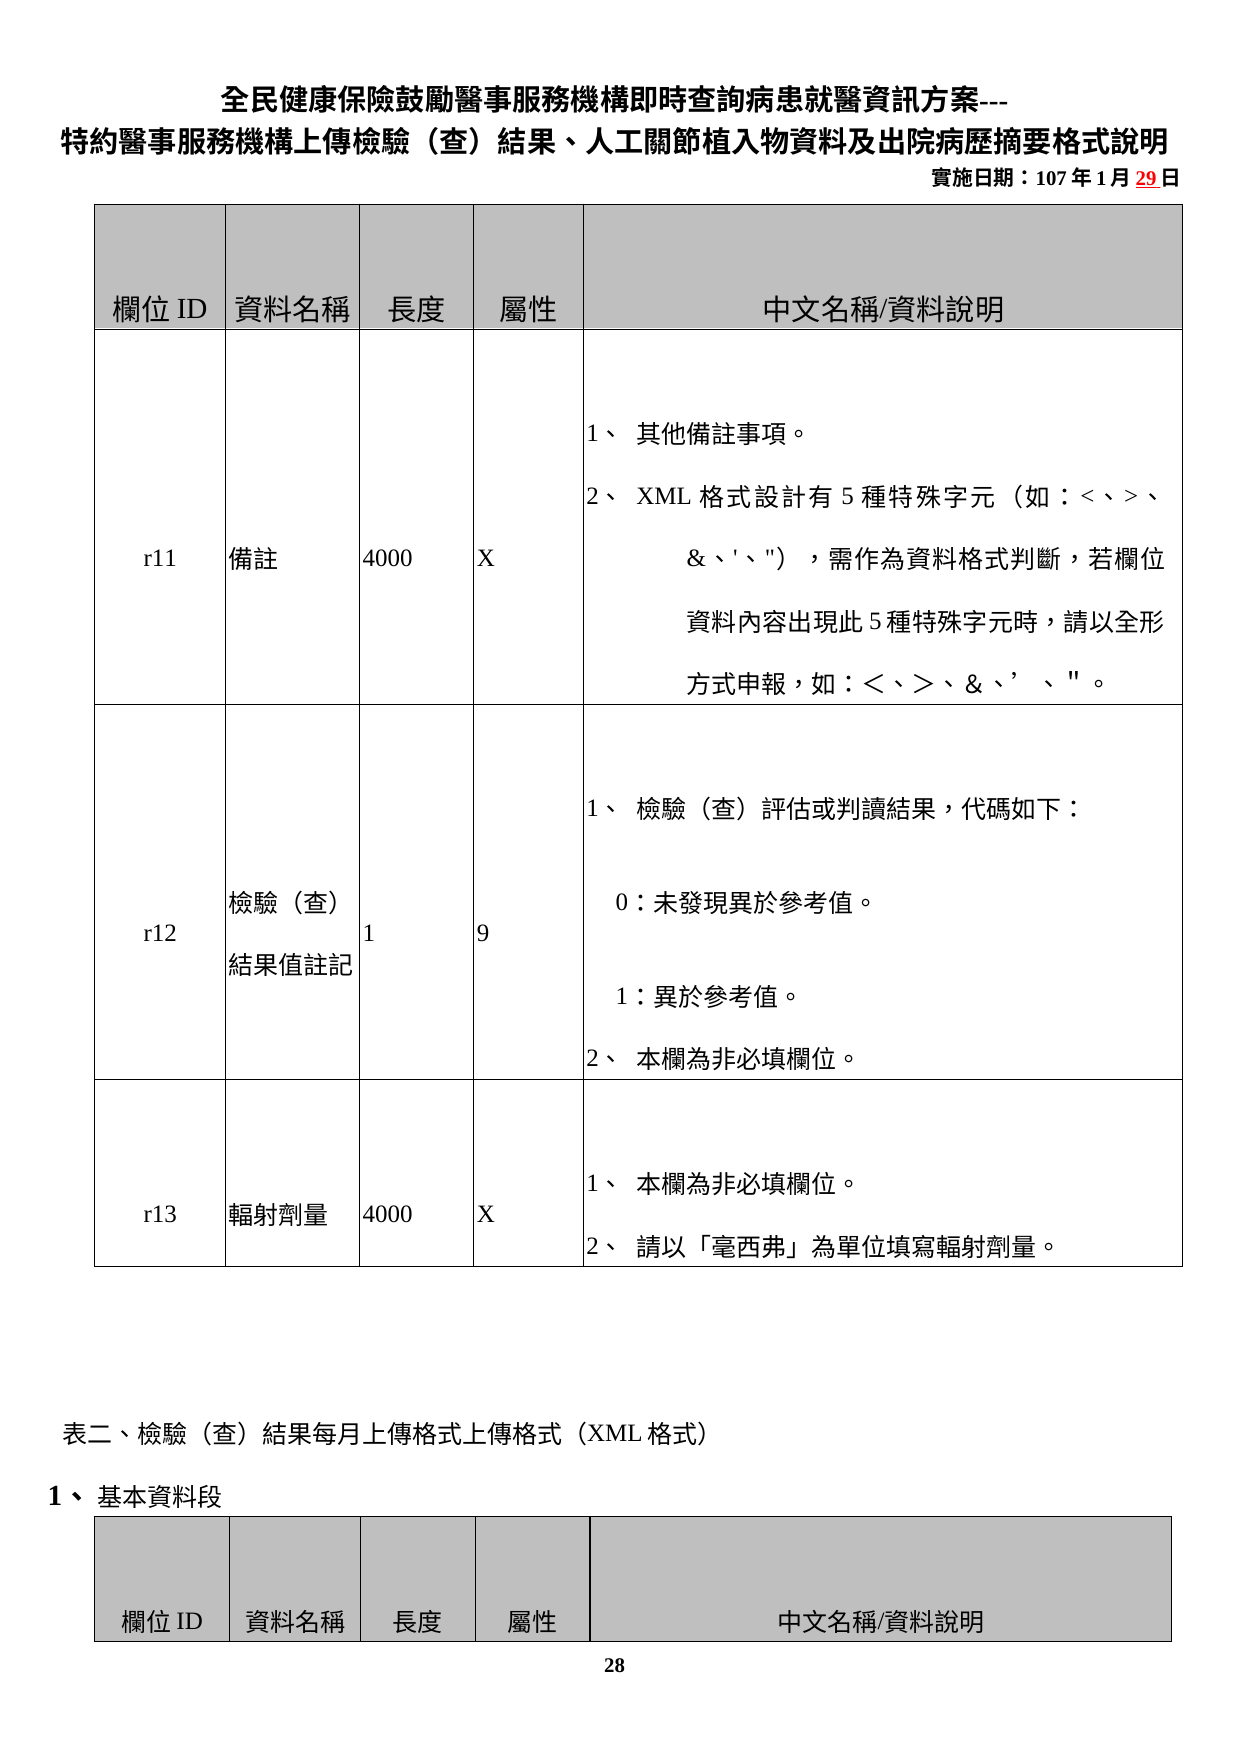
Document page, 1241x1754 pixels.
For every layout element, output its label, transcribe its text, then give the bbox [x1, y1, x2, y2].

table_header 資料名稱 [230, 1517, 360, 1641]
table_cell 輻射劑量 [226, 1080, 359, 1266]
text 表二、檢驗（查）結果每月上傳格式上傳格式（XML格式） [62, 1391, 1181, 1453]
table_header 長度 [360, 205, 473, 328]
table_header 欄位ID [95, 205, 225, 328]
table_cell 其他備註事項。 XML格式設計有5種特殊字元（如：<、>、&、'、"），需作為資料格式判斷，若欄位資料內容出現此5種特殊字元時，請以全形方式申報，如：＜、＞、＆、’、＂。 [584, 330, 1182, 703]
table_header 長度 [361, 1517, 475, 1641]
table_header 屬性 [476, 1517, 589, 1641]
table_cell X [474, 1080, 583, 1266]
table_header 中文名稱/資料說明 [584, 205, 1182, 328]
table_cell r13 [95, 1080, 225, 1266]
table_cell 本欄為非必填欄位。 請以「毫西弗」為單位填寫輻射劑量。 [584, 1080, 1182, 1266]
table_header 資料名稱 [226, 205, 359, 328]
list 基本資料段 [47, 1453, 1167, 1516]
table_cell r11 [95, 330, 225, 703]
table_cell 1 [360, 705, 473, 1078]
table_cell 檢驗（查）評估或判讀結果，代碼如下： 0：未發現異於參考值。 1：異於參考值。 本欄為非必填欄位。 [584, 705, 1182, 1078]
table_header 中文名稱/資料說明 [591, 1517, 1171, 1641]
table_cell X [474, 330, 583, 703]
table_cell 備註 [226, 330, 359, 703]
table_cell 9 [474, 705, 583, 1078]
table_header 屬性 [474, 205, 583, 328]
table_cell 4000 [360, 1080, 473, 1266]
table_cell 4000 [360, 330, 473, 703]
table_cell 檢驗（查）結果值註記 [226, 705, 359, 1078]
table_header 欄位ID [95, 1517, 229, 1641]
table_cell r12 [95, 705, 225, 1078]
